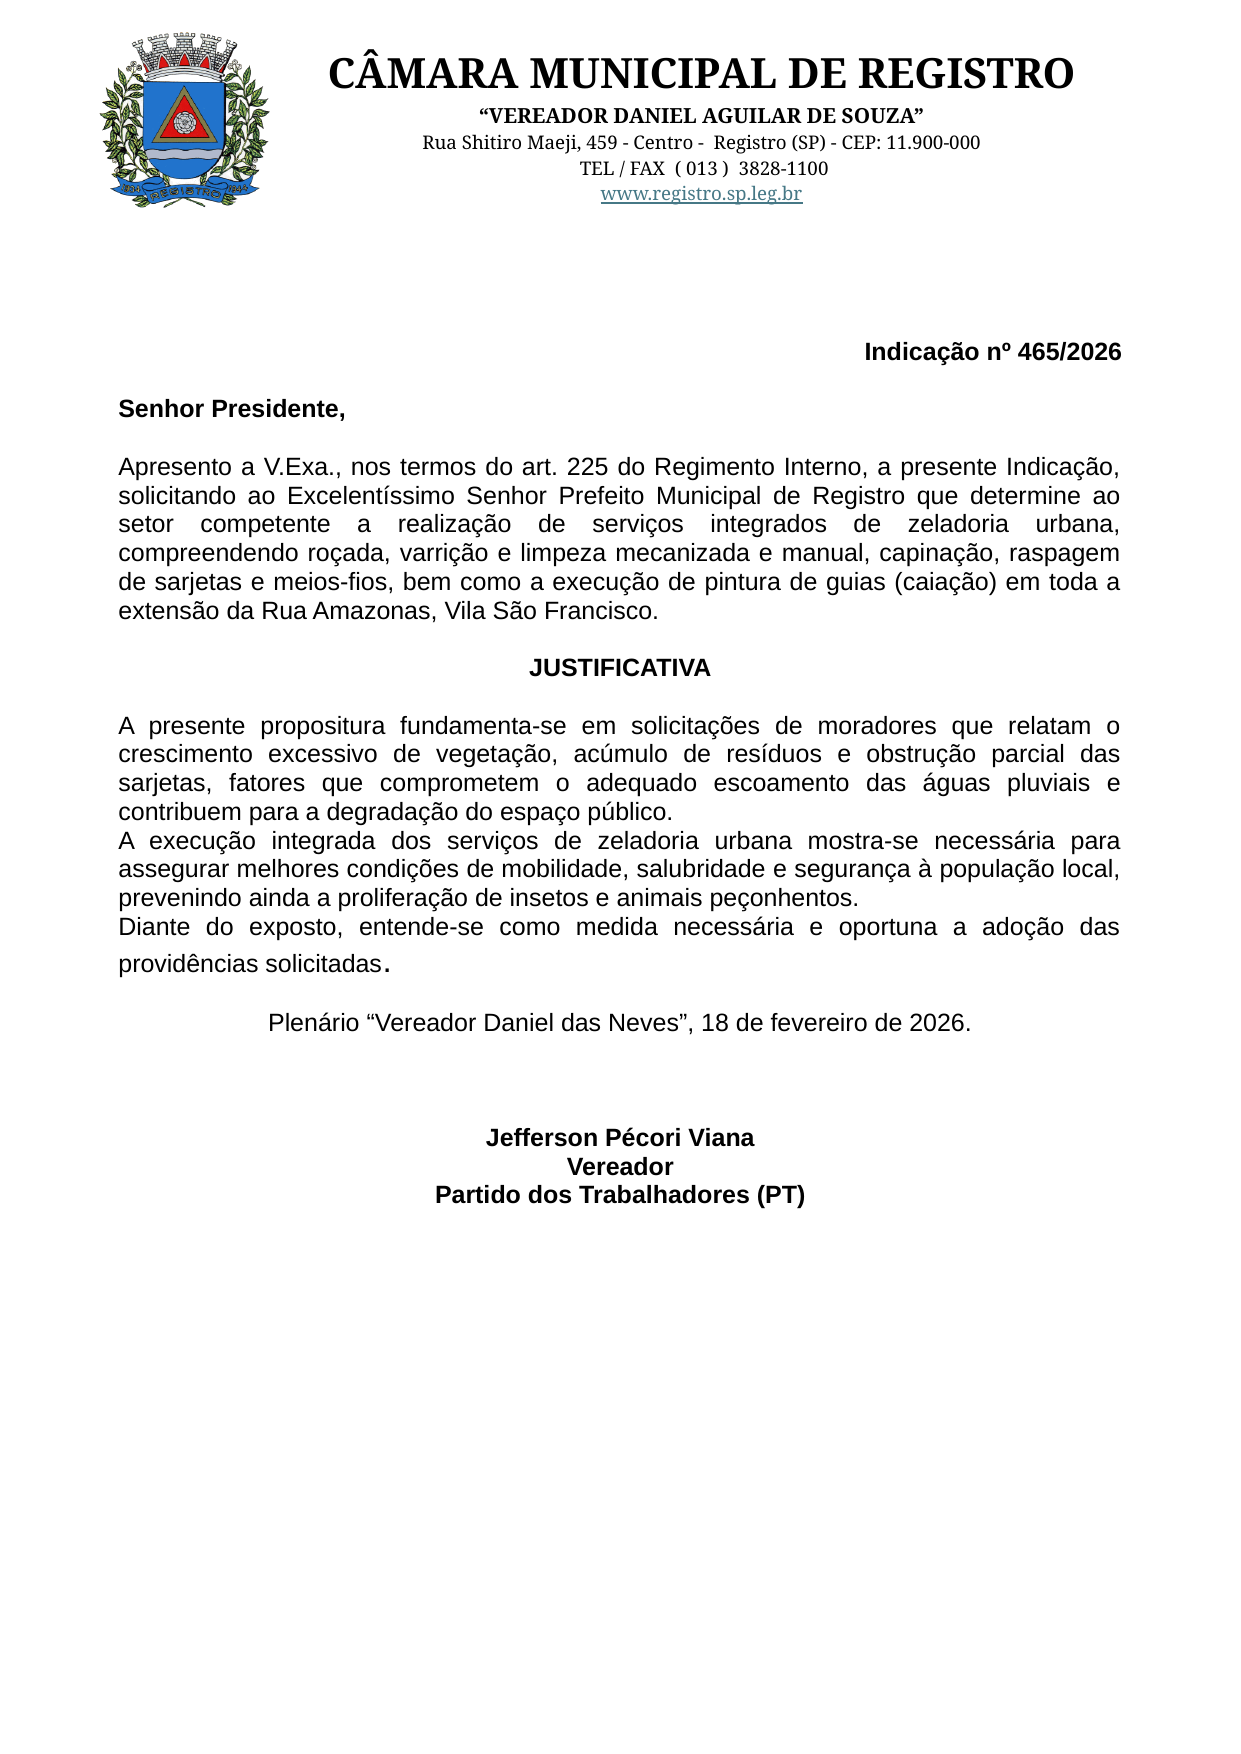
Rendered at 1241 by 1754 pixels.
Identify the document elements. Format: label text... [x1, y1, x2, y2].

text Jefferson Pécori Viana [118, 1123, 1122, 1152]
text Senhor Presidente, [118, 394, 1122, 423]
text A execução integrada dos serviços de zeladoria urbana mostra-se necessária para assegurar melhores condições de mobilidade, salubridade e segurança à população local, prevenindo ainda a proliferação de insetos e animais peçonhentos. [118, 826, 1122, 912]
text JUSTIFICATIVA [118, 653, 1122, 682]
text A presente propositura fundamenta-se em solicitações de moradores que relatam o crescimento excessivo de vegetação, acúmulo de resíduos e obstrução parcial das sarjetas, fatores que comprometem o adequado escoamento das águas pluviais e contribuem para a degradação do espaço público. [118, 711, 1122, 826]
picture [95, 26, 274, 213]
text Vereador [118, 1152, 1122, 1180]
text Apresento a V.Exa., nos termos do art. 225 do Regimento Interno, a presente Indicação, solicitando ao Excelentíssimo Senhor Prefeito Municipal de Registro que determine ao setor competente a realização de serviços integrados de zeladoria urbana, compreendendo roçada, varrição e limpeza mecanizada e manual, capinação, raspagem de sarjetas e meios-fios, bem como a execução de pintura de guias (caiação) em toda a extensão da Rua Amazonas, Vila São Francisco. [118, 452, 1122, 624]
text Diante do exposto, entende-se como medida necessária e oportuna a adoção das providências solicitadas. [118, 912, 1122, 979]
text Partido dos Trabalhadores (PT) [118, 1180, 1122, 1209]
text Plenário “Vereador Daniel das Neves”, 18 de fevereiro de 2026. [118, 1008, 1122, 1037]
text Indicação nº 465/2026 [118, 337, 1122, 366]
